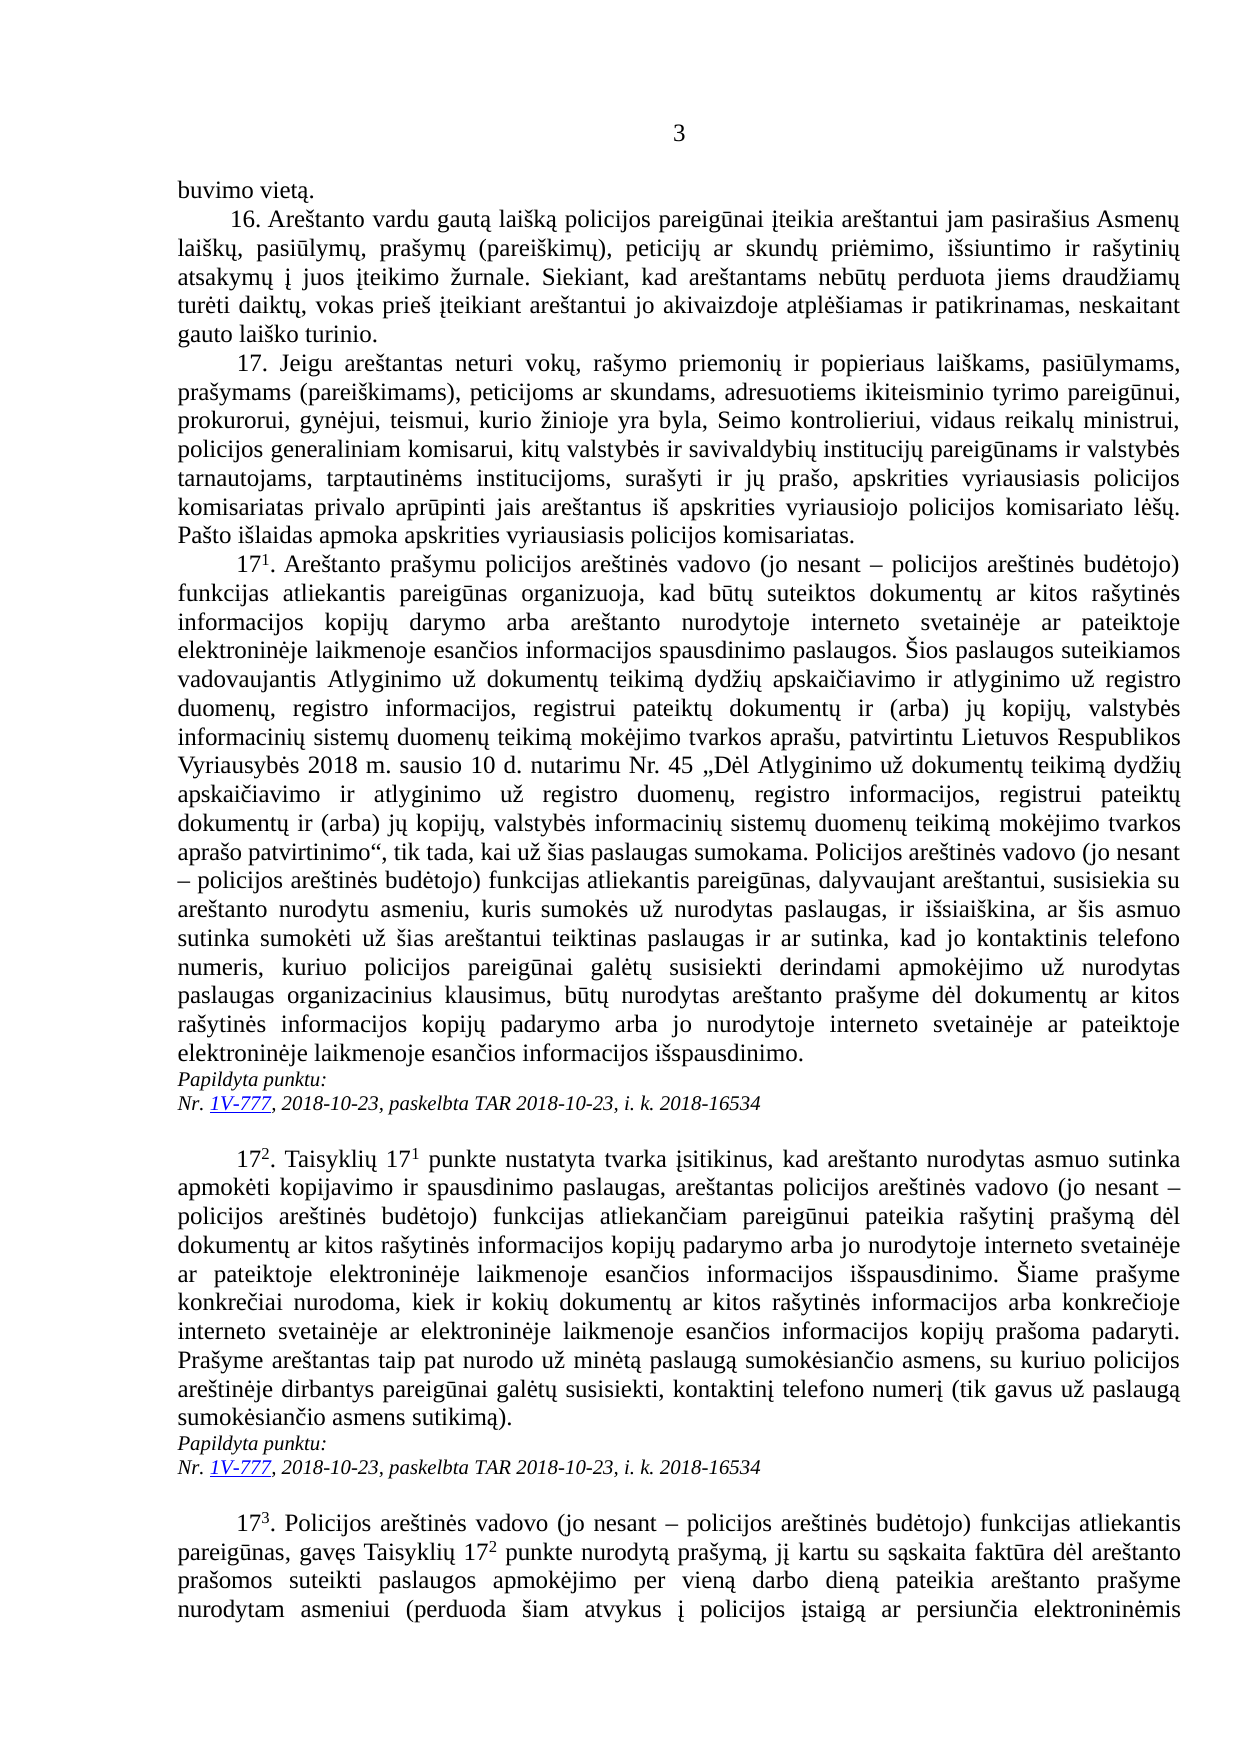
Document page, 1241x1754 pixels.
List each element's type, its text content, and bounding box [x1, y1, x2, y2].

text 173. Policijos areštinės vadovo (jo nesant – policijos areštinės budėtojo) funkcijas atliekantis pareigūnas, gavęs Taisyklių 172 punkte nurodytą prašymą, jį kartu su sąskaita faktūra dėl areštanto prašomos suteikti paslaugos apmokėjimo per vieną darbo dieną pateikia areštanto prašyme nurodytam asmeniui (perduoda šiam atvykus į policijos įstaigą ar persiunčia elektroninėmis [177, 1508, 1181, 1623]
text Nr. 1V-777, 2018-10-23, paskelbta TAR 2018-10-23, i. k. 2018-16534 [177, 1091, 1181, 1115]
text Papildyta punktu: [177, 1431, 1181, 1455]
text Papildyta punktu: [177, 1067, 1181, 1091]
text 17. Jeigu areštantas neturi vokų, rašymo priemonių ir popieriaus laiškams, pasiūlymams, prašymams (pareiškimams), peticijoms ar skundams, adresuotiems ikiteisminio tyrimo pareigūnui, prokurorui, gynėjui, teismui, kurio žinioje yra byla, Seimo kontrolieriui, vidaus reikalų ministrui, policijos generaliniam komisarui, kitų valstybės ir savivaldybių institucijų pareigūnams ir valstybės tarnautojams, tarptautinėms institucijoms, surašyti ir jų prašo, apskrities vyriausiasis policijos komisariatas privalo aprūpinti jais areštantus iš apskrities vyriausiojo policijos komisariato lėšų. Pašto išlaidas apmoka apskrities vyriausiasis policijos komisariatas. [177, 348, 1181, 549]
text buvimo vietą. [177, 176, 1181, 204]
text 171. Areštanto prašymu policijos areštinės vadovo (jo nesant – policijos areštinės budėtojo) funkcijas atliekantis pareigūnas organizuoja, kad būtų suteiktos dokumentų ar kitos rašytinės informacijos kopijų darymo arba areštanto nurodytoje interneto svetainėje ar pateiktoje elektroninėje laikmenoje esančios informacijos spausdinimo paslaugos. Šios paslaugos suteikiamos vadovaujantis Atlyginimo už dokumentų teikimą dydžių apskaičiavimo ir atlyginimo už registro duomenų, registro informacijos, registrui pateiktų dokumentų ir (arba) jų kopijų, valstybės informacinių sistemų duomenų teikimą mokėjimo tvarkos aprašu, patvirtintu Lietuvos Respublikos Vyriausybės 2018 m. sausio 10 d. nutarimu Nr. 45 „Dėl Atlyginimo už dokumentų teikimą dydžių apskaičiavimo ir atlyginimo už registro duomenų, registro informacijos, registrui pateiktų dokumentų ir (arba) jų kopijų, valstybės informacinių sistemų duomenų teikimą mokėjimo tvarkos aprašo patvirtinimo“, tik tada, kai už šias paslaugas sumokama. Policijos areštinės vadovo (jo nesant – policijos areštinės budėtojo) funkcijas atliekantis pareigūnas, dalyvaujant areštantui, susisiekia su areštanto nurodytu asmeniu, kuris sumokės už nurodytas paslaugas, ir išsiaiškina, ar šis asmuo sutinka sumokėti už šias areštantui teiktinas paslaugas ir ar sutinka, kad jo kontaktinis telefono numeris, kuriuo policijos pareigūnai galėtų susisiekti derindami apmokėjimo už nurodytas paslaugas organizacinius klausimus, būtų nurodytas areštanto prašyme dėl dokumentų ar kitos rašytinės informacijos kopijų padarymo arba jo nurodytoje interneto svetainėje ar pateiktoje elektroninėje laikmenoje esančios informacijos išspausdinimo. [177, 549, 1181, 1067]
text 172. Taisyklių 171 punkte nustatyta tvarka įsitikinus, kad areštanto nurodytas asmuo sutinka apmokėti kopijavimo ir spausdinimo paslaugas, areštantas policijos areštinės vadovo (jo nesant – policijos areštinės budėtojo) funkcijas atliekančiam pareigūnui pateikia rašytinį prašymą dėl dokumentų ar kitos rašytinės informacijos kopijų padarymo arba jo nurodytoje interneto svetainėje ar pateiktoje elektroninėje laikmenoje esančios informacijos išspausdinimo. Šiame prašyme konkrečiai nurodoma, kiek ir kokių dokumentų ar kitos rašytinės informacijos arba konkrečioje interneto svetainėje ar elektroninėje laikmenoje esančios informacijos kopijų prašoma padaryti. Prašyme areštantas taip pat nurodo už minėtą paslaugą sumokėsiančio asmens, su kuriuo policijos areštinėje dirbantys pareigūnai galėtų susisiekti, kontaktinį telefono numerį (tik gavus už paslaugą sumokėsiančio asmens sutikimą). [177, 1144, 1181, 1431]
text Nr. 1V-777, 2018-10-23, paskelbta TAR 2018-10-23, i. k. 2018-16534 [177, 1455, 1181, 1479]
text 16. Areštanto vardu gautą laišką policijos pareigūnai įteikia areštantui jam pasirašius Asmenų laiškų, pasiūlymų, prašymų (pareiškimų), peticijų ar skundų priėmimo, išsiuntimo ir rašytinių atsakymų į juos įteikimo žurnale. Siekiant, kad areštantams nebūtų perduota jiems draudžiamų turėti daiktų, vokas prieš įteikiant areštantui jo akivaizdoje atplėšiamas ir patikrinamas, neskaitant gauto laiško turinio. [177, 204, 1181, 348]
